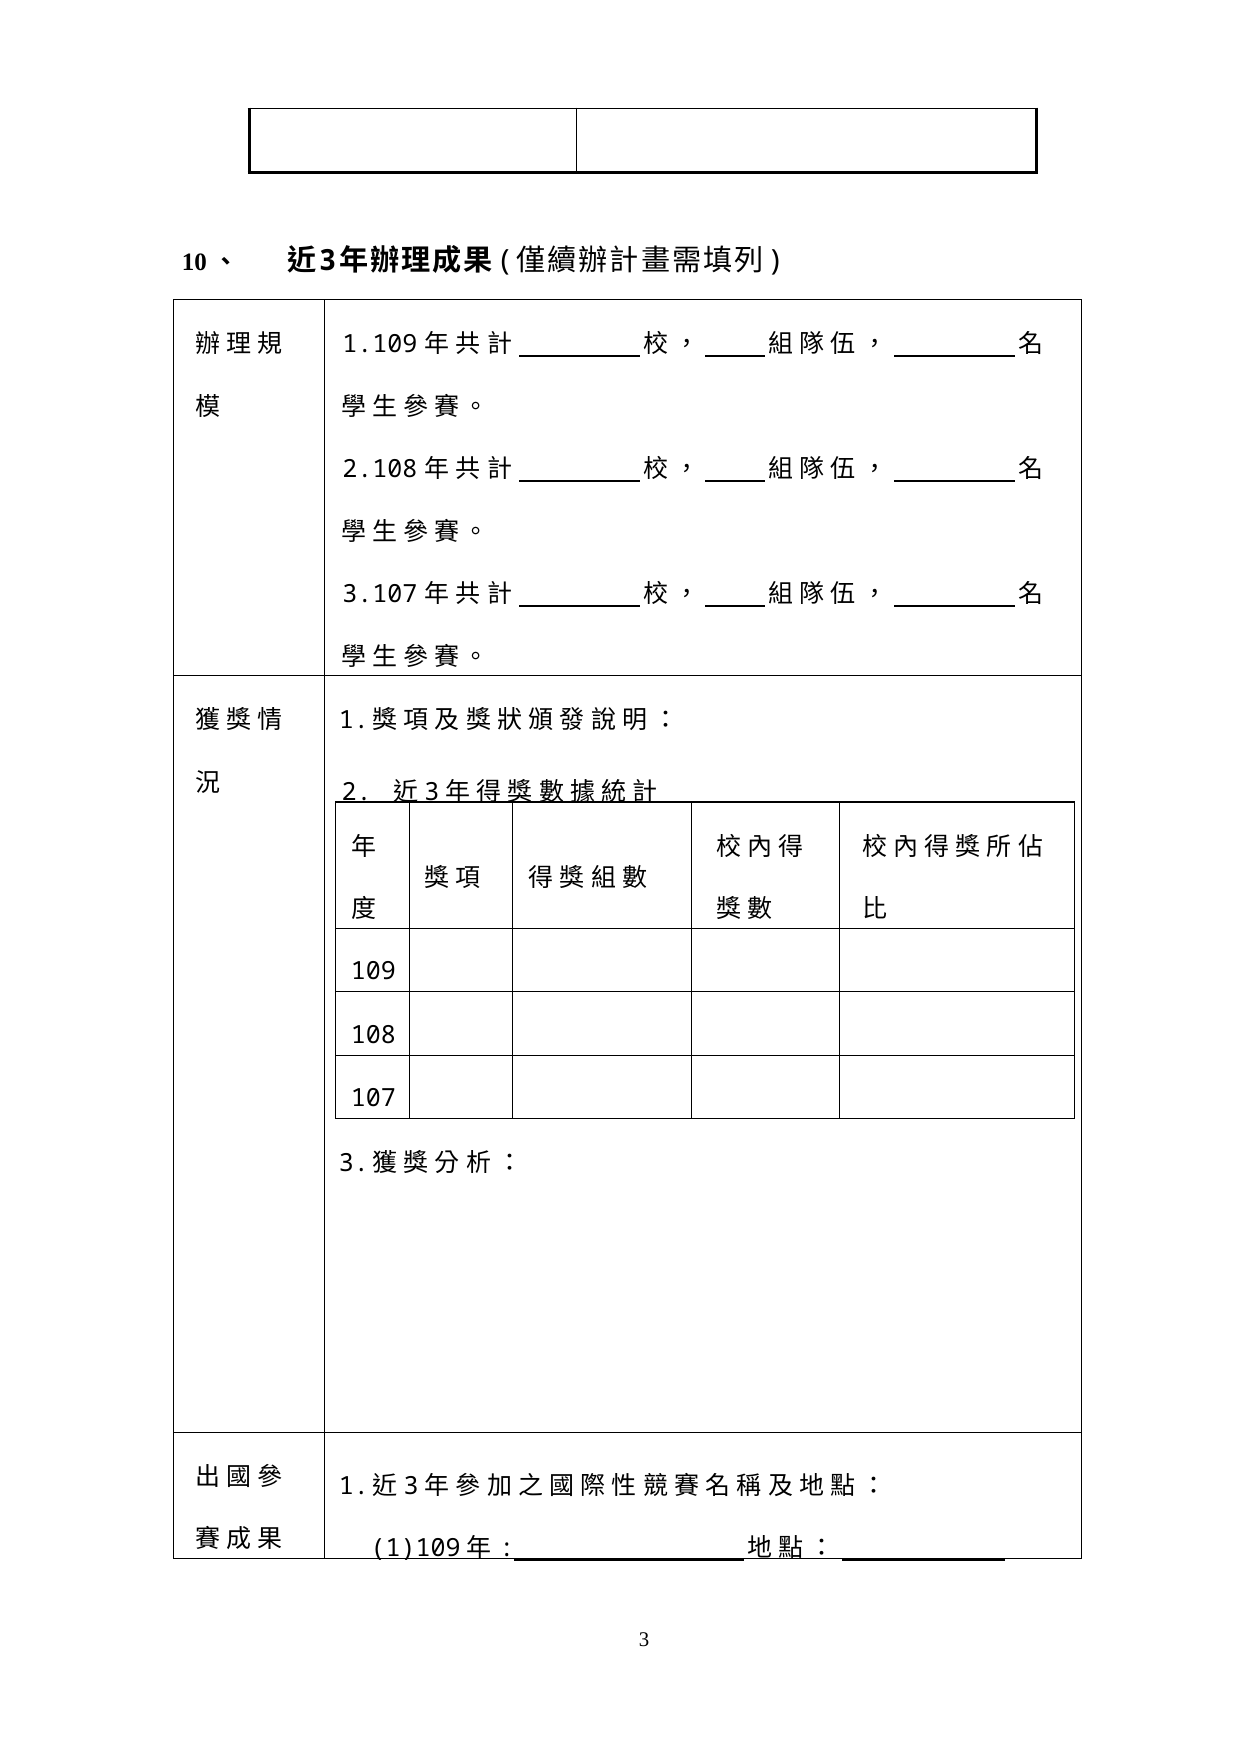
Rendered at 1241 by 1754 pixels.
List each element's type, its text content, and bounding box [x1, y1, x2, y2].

table_cell 108 [336, 992, 409, 1054]
table_header 得獎組數 [513, 803, 691, 927]
table_cell [410, 929, 512, 991]
table_header 1.109年共計 校， 組隊伍， 名學生參賽。 2.108年共計 校， 組隊伍， 名學生參賽。 3.107年共計 校， 組隊伍， 名學生參賽。 [325, 300, 1081, 675]
table_cell 107 [336, 1056, 409, 1118]
table_header 校內得獎所佔比 [840, 803, 1074, 927]
table_header 校內得獎數 [692, 803, 839, 927]
table_header 辦理規模 [174, 300, 324, 675]
table_cell 109 [336, 929, 409, 991]
table_cell [513, 929, 691, 991]
table_cell [513, 1056, 691, 1118]
table_cell [513, 992, 691, 1054]
table_cell 獲獎情況 [174, 676, 324, 1432]
table_cell [692, 929, 839, 991]
table_cell [692, 1056, 839, 1118]
table_cell 1.獎項及獎狀頒發說明： 2. 近3年得獎數據統計 3.獲獎分析： [325, 676, 1081, 1432]
table_header 年度 [336, 803, 409, 927]
table_cell [577, 109, 1035, 171]
table_cell 1.近3年參加之國際性競賽名稱及地點： (1)109年: 地點： [325, 1433, 1081, 1558]
table_cell [410, 1056, 512, 1118]
table_cell [410, 992, 512, 1054]
table_cell 出國參賽成果 [174, 1433, 324, 1558]
table_cell [692, 992, 839, 1054]
table_cell [251, 109, 576, 171]
table_header 獎項 [410, 803, 512, 927]
table_cell [840, 929, 1074, 991]
list 近3年辦理成果(僅續辦計畫需填列) [182, 174, 1098, 299]
table_cell [840, 992, 1074, 1054]
table_cell [840, 1056, 1074, 1118]
